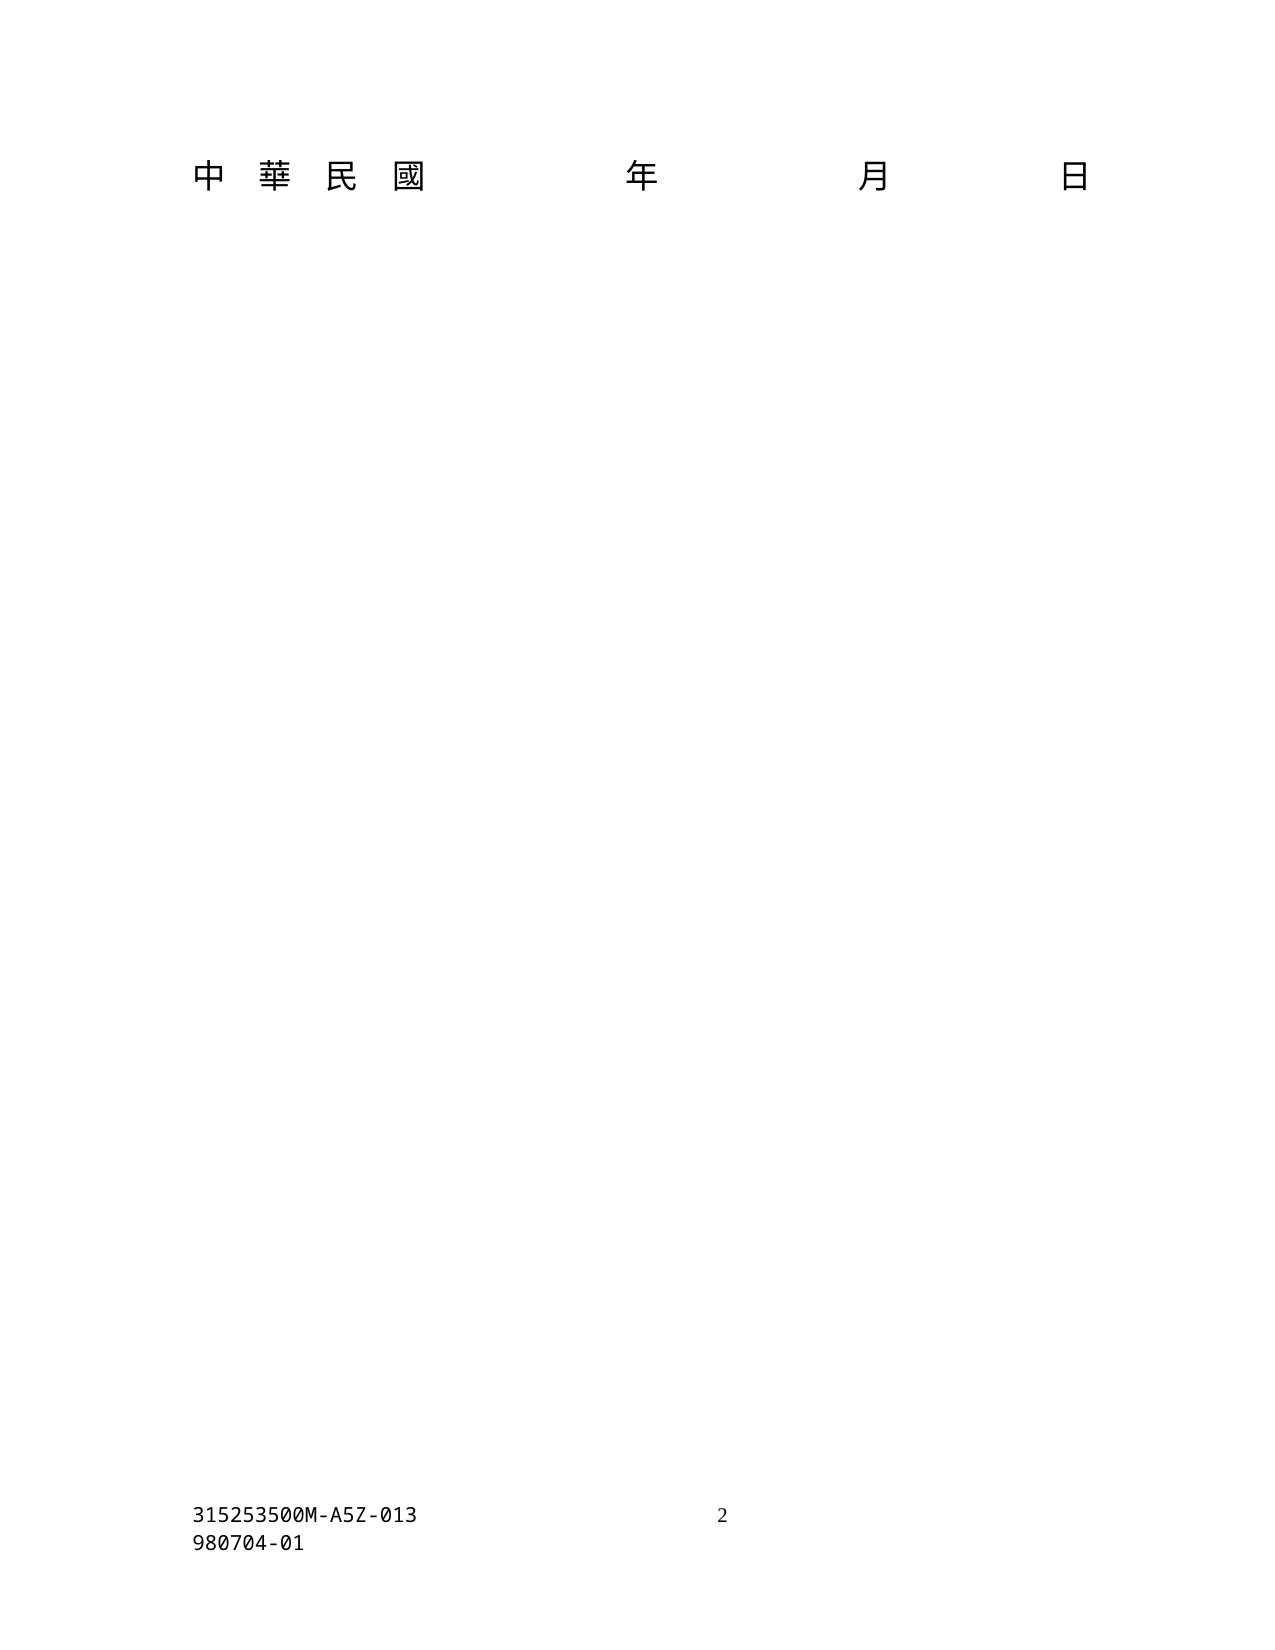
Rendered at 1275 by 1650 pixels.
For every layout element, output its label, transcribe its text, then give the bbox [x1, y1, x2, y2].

text 中 華 民 國 年 月 日 [192, 150, 1092, 198]
